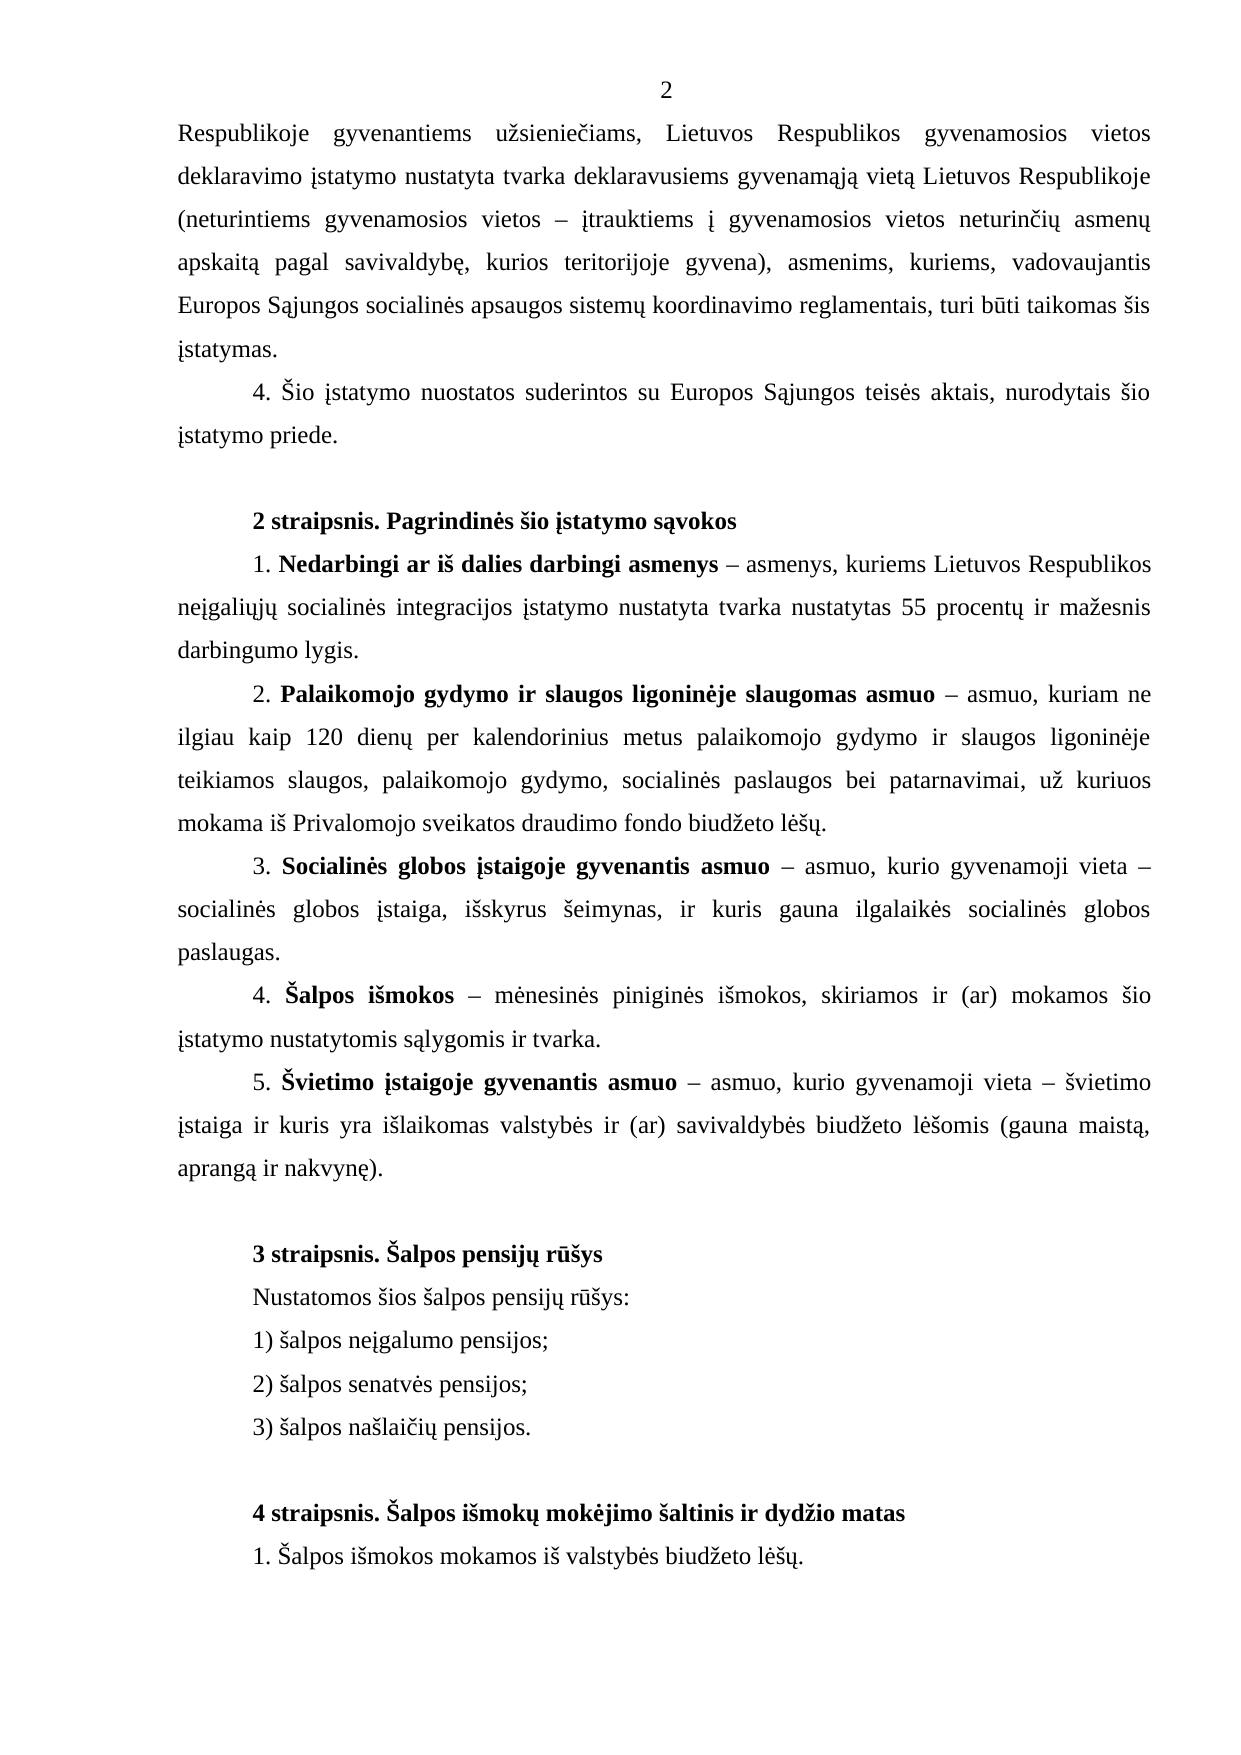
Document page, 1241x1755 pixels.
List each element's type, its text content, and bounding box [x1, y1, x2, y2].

text 1) šalpos neįgalumo pensijos; [177, 1326, 1152, 1354]
text 1. Nedarbingi ar iš dalies darbingi asmenys – asmenys, kuriems Lietuvos Respublikos neįgaliųjų socialinės integracijos įstatymo nustatyta tvarka nustatytas 55 procentų ir mažesnis darbingumo lygis. [177, 549, 1152, 664]
text 3) šalpos našlaičių pensijos. [177, 1412, 1152, 1441]
text 2) šalpos senatvės pensijos; [177, 1369, 1152, 1397]
text 5. Švietimo įstaigoje gyvenantis asmuo – asmuo, kurio gyvenamoji vieta – švietimo įstaiga ir kuris yra išlaikomas valstybės ir (ar) savivaldybės biudžeto lėšomis (gauna maistą, aprangą ir nakvynę). [177, 1067, 1152, 1182]
text 4. Šalpos išmokos – mėnesinės piniginės išmokos, skiriamos ir (ar) mokamos šio įstatymo nustatytomis sąlygomis ir tvarka. [177, 981, 1152, 1052]
text Nustatomos šios šalpos pensijų rūšys: [177, 1282, 1152, 1311]
text 2. Palaikomojo gydymo ir slaugos ligoninėje slaugomas asmuo – asmuo, kuriam ne ilgiau kaip 120 dienų per kalendorinius metus palaikomojo gydymo ir slaugos ligoninėje teikiamos slaugos, palaikomojo gydymo, socialinės paslaugos bei patarnavimai, už kuriuos mokama iš Privalomojo sveikatos draudimo fondo biudžeto lėšų. [177, 679, 1152, 837]
text 1. Šalpos išmokos mokamos iš valstybės biudžeto lėšų. [177, 1541, 1152, 1570]
text 4. Šio įstatymo nuostatos suderintos su Europos Sąjungos teisės aktais, nurodytais šio įstatymo priede. [177, 377, 1152, 449]
text 2 straipsnis. Pagrindinės šio įstatymo sąvokos [177, 506, 1152, 535]
text 3 straipsnis. Šalpos pensijų rūšys [177, 1239, 1152, 1268]
text 3. Socialinės globos įstaigoje gyvenantis asmuo – asmuo, kurio gyvenamoji vieta – socialinės globos įstaiga, išskyrus šeimynas, ir kuris gauna ilgalaikės socialinės globos paslaugas. [177, 851, 1152, 966]
text Respublikoje gyvenantiems užsieniečiams, Lietuvos Respublikos gyvenamosios vietos deklaravimo įstatymo nustatyta tvarka deklaravusiems gyvenamąją vietą Lietuvos Respublikoje (neturintiems gyvenamosios vietos – įtrauktiems į gyvenamosios vietos neturinčių asmenų apskaitą pagal savivaldybę, kurios teritorijoje gyvena), asmenims, kuriems, vadovaujantis Europos Sąjungos socialinės apsaugos sistemų koordinavimo reglamentais, turi būti taikomas šis įstatymas. [177, 118, 1152, 362]
text 4 straipsnis. Šalpos išmokų mokėjimo šaltinis ir dydžio matas [177, 1498, 1152, 1527]
